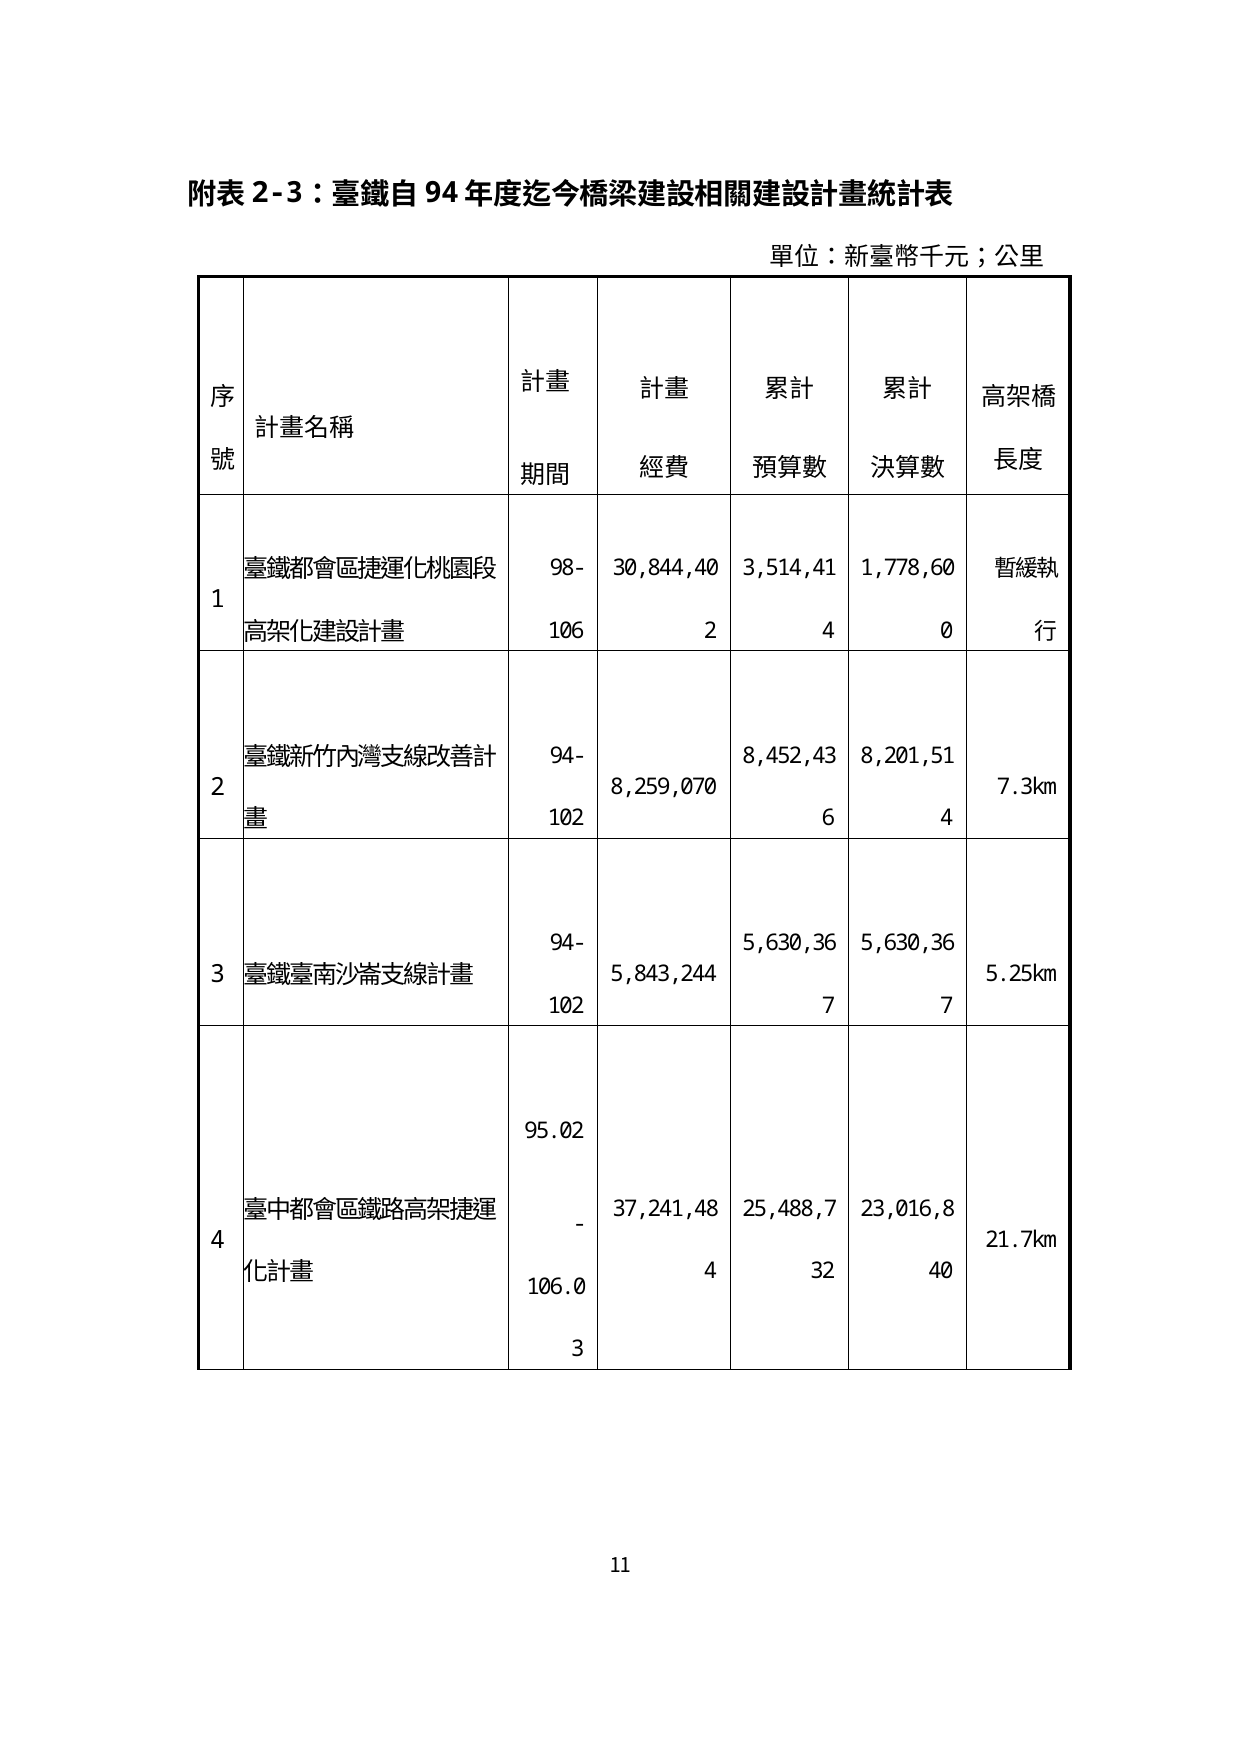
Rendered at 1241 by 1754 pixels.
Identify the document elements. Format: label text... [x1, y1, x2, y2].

table_cell 2 [200, 651, 243, 837]
table_header 累計 預算數 [731, 278, 848, 494]
table_cell 94-102 [509, 839, 597, 1025]
text 附表2-3：臺鐵自94年度迄今橋梁建設相關建設計畫統計表 [187, 150, 1090, 212]
table_cell 5.25km [967, 839, 1068, 1025]
table_cell 臺中都會區鐵路高架捷運化計畫 [244, 1026, 508, 1369]
table_cell 30,844,402 [598, 495, 730, 650]
table_cell 8,452,436 [731, 651, 848, 837]
table_cell 4 [200, 1026, 243, 1369]
table_cell 37,241,484 [598, 1026, 730, 1369]
table_cell 23,016,840 [849, 1026, 966, 1369]
table_cell 5,843,244 [598, 839, 730, 1025]
table_header 序號 [200, 278, 243, 494]
table_cell 3 [200, 839, 243, 1025]
table_cell 8,201,514 [849, 651, 966, 837]
table_cell 3,514,414 [731, 495, 848, 650]
table_cell 25,488,732 [731, 1026, 848, 1369]
table_cell 98-106 [509, 495, 597, 650]
table_header 高架橋長度 [967, 278, 1068, 494]
table_cell 5,630,367 [731, 839, 848, 1025]
table_cell 95.02 -106.03 [509, 1026, 597, 1369]
table_cell 8,259,070 [598, 651, 730, 837]
table_header 累計 決算數 [849, 278, 966, 494]
table_header 計畫 經費 [598, 278, 730, 494]
table_cell 7.3km [967, 651, 1068, 837]
table_cell 臺鐵都會區捷運化桃園段高架化建設計畫 [244, 495, 508, 650]
table_header 計畫 期間 [509, 278, 597, 494]
table_cell 94-102 [509, 651, 597, 837]
table_cell 臺鐵新竹內灣支線改善計畫 [244, 651, 508, 837]
table_cell 1 [200, 495, 243, 650]
table_cell 臺鐵臺南沙崙支線計畫 [244, 839, 508, 1025]
text 單位：新臺幣千元；公里 [187, 212, 1044, 275]
table_header 計畫名稱 [244, 278, 508, 494]
table_cell 5,630,367 [849, 839, 966, 1025]
table_cell 1,778,600 [849, 495, 966, 650]
table_cell 21.7km [967, 1026, 1068, 1369]
table_cell 暫緩執行 [967, 495, 1068, 650]
